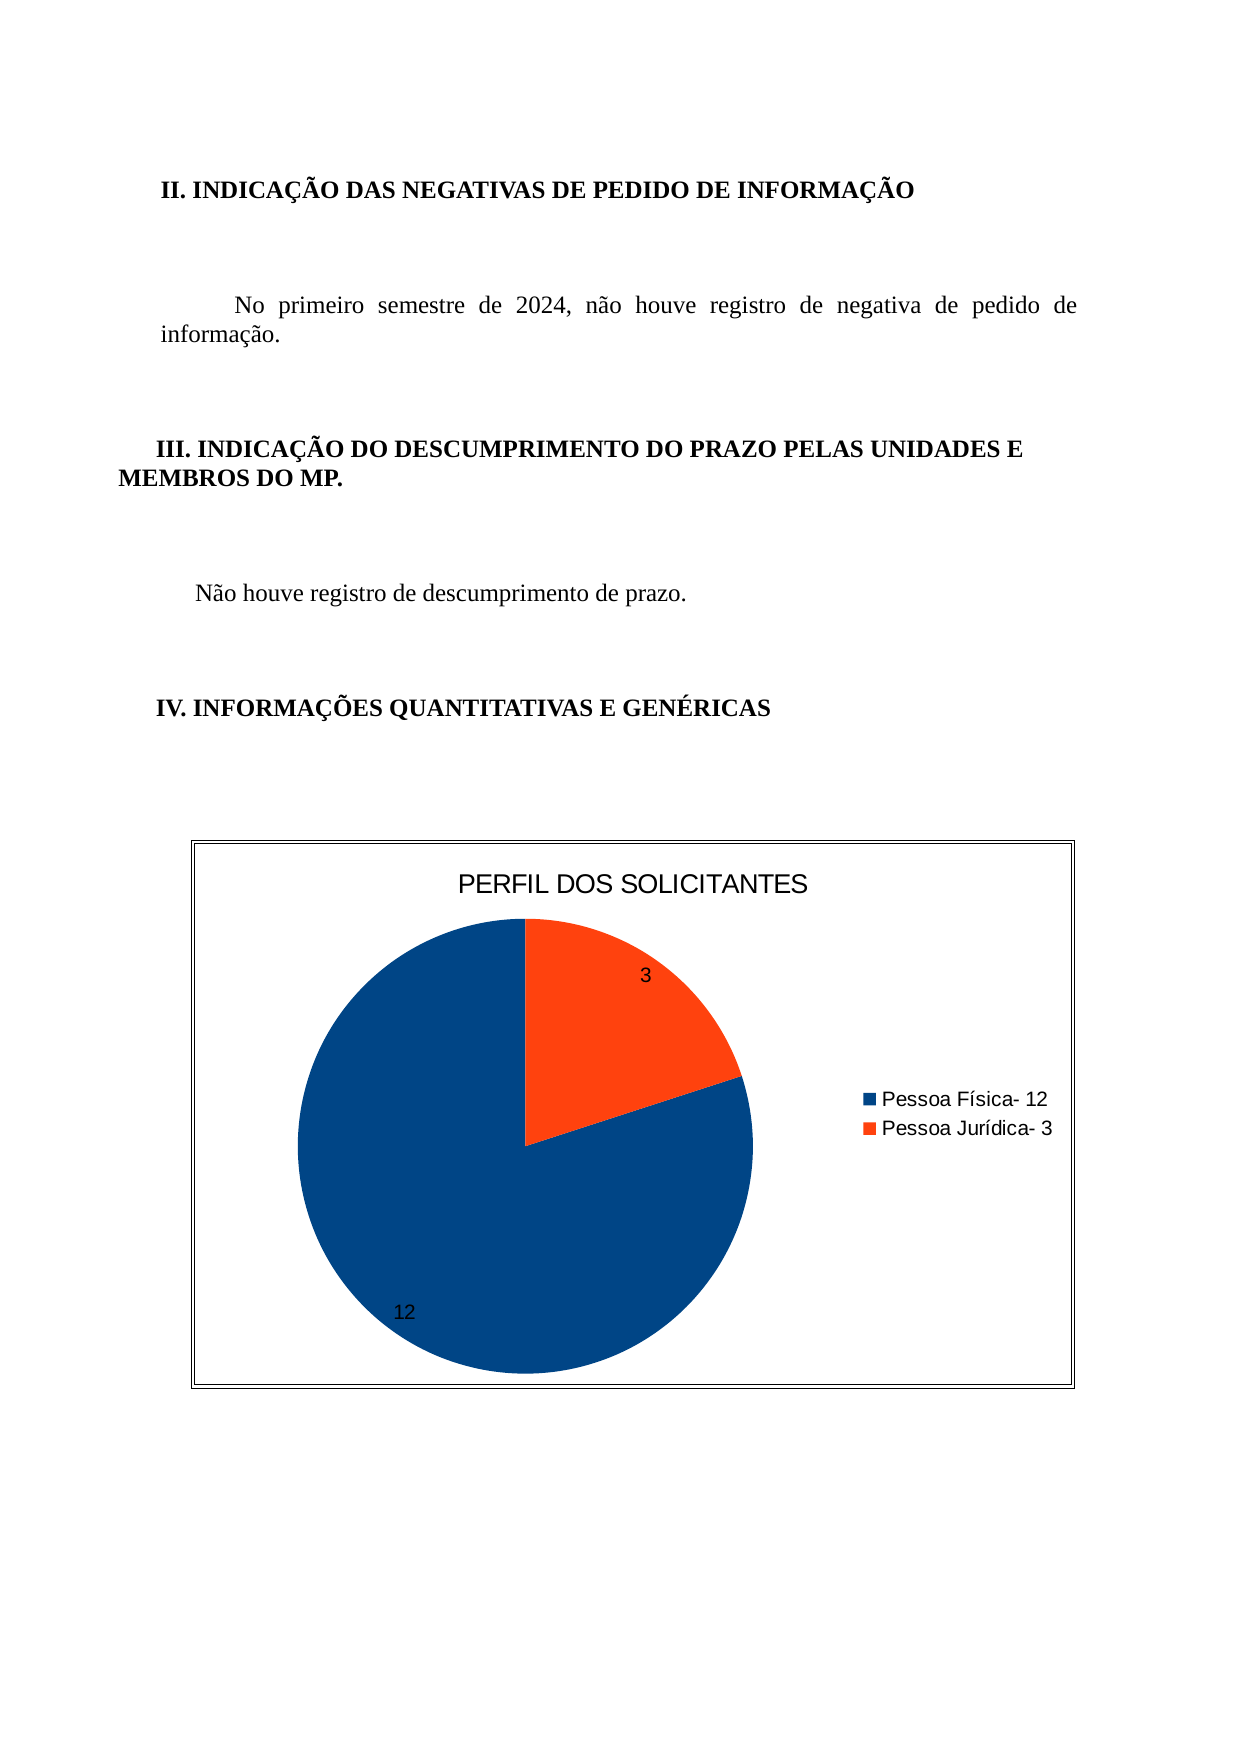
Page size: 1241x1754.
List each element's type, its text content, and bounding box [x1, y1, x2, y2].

text III. INDICAÇÃO DO DESCUMPRIMENTO DO PRAZO PELAS UNIDADES E MEMBROS DO MP. [118, 434, 1152, 492]
text No primeiro semestre de 2024, não houve registro de negativa de pedido de informação. [160, 291, 1078, 348]
text Não houve registro de descumprimento de prazo. [163, 578, 1152, 607]
list II. INDICAÇÃO DAS NEGATIVAS DE PEDIDO DE INFORMAÇÃO [123, 176, 1122, 204]
text IV. INFORMAÇÕES QUANTITATIVAS E GENÉRICAS [118, 693, 1122, 722]
